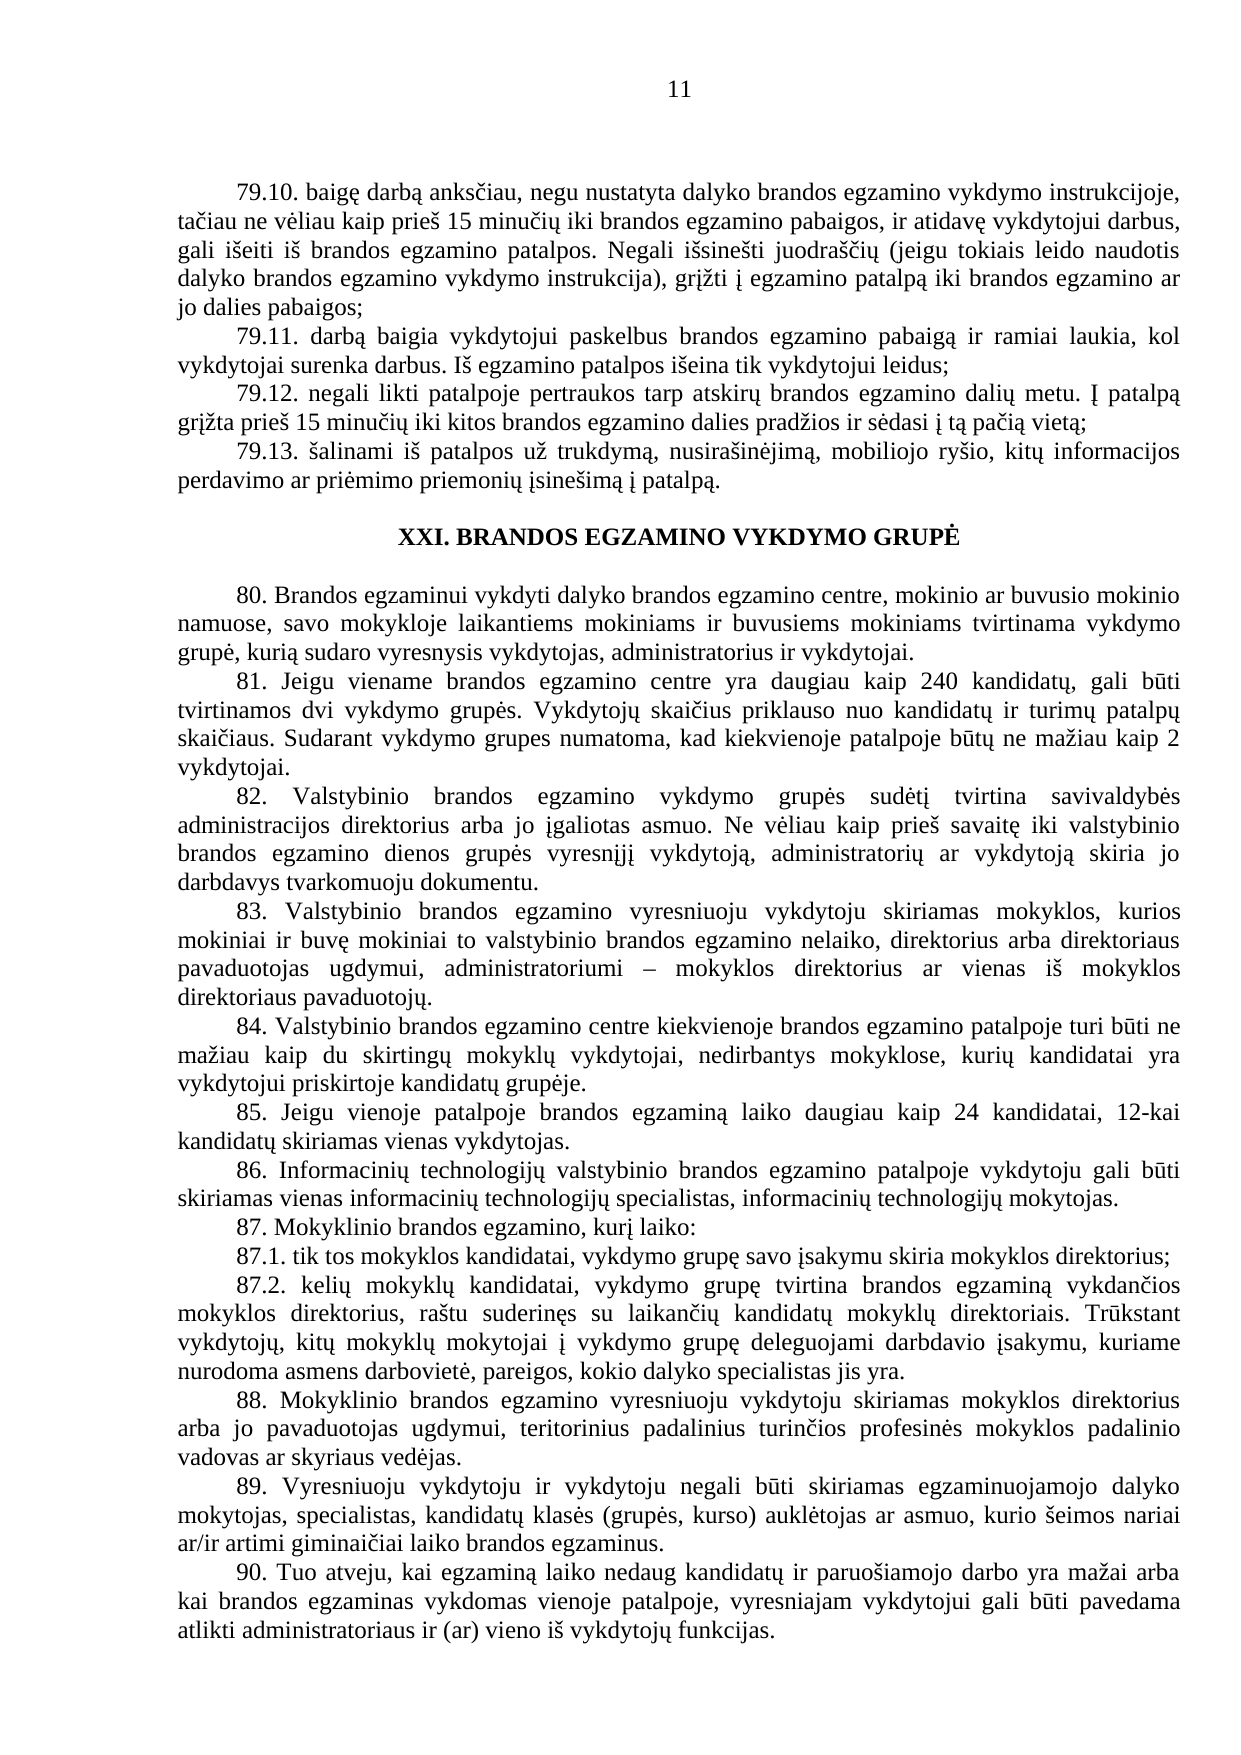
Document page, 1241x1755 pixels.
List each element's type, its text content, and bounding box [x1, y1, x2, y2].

text 88. Mokyklinio brandos egzamino vyresniuoju vykdytoju skiriamas mokyklos direktorius arba jo pavaduotojas ugdymui, teritorinius padalinius turinčios profesinės mokyklos padalinio vadovas ar skyriaus vedėjas. [177, 1385, 1181, 1471]
text 86. Informacinių technologijų valstybinio brandos egzamino patalpoje vykdytoju gali būti skiriamas vienas informacinių technologijų specialistas, informacinių technologijų mokytojas. [177, 1155, 1181, 1212]
text 80. Brandos egzaminui vykdyti dalyko brandos egzamino centre, mokinio ar buvusio mokinio namuose, savo mokykloje laikantiems mokiniams ir buvusiems mokiniams tvirtinama vykdymo grupė, kurią sudaro vyresnysis vykdytojas, administratorius ir vykdytojai. [177, 580, 1181, 666]
text XXI. BRANDOS EGZAMINO VYKDYMO GRUPĖ [177, 522, 1181, 551]
text 89. Vyresniuoju vykdytoju ir vykdytoju negali būti skiriamas egzaminuojamojo dalyko mokytojas, specialistas, kandidatų klasės (grupės, kurso) auklėtojas ar asmuo, kurio šeimos nariai ar/ir artimi giminaičiai laiko brandos egzaminus. [177, 1471, 1181, 1557]
text 79.13. šalinami iš patalpos už trukdymą, nusirašinėjimą, mobiliojo ryšio, kitų informacijos perdavimo ar priėmimo priemonių įsinešimą į patalpą. [177, 436, 1181, 493]
text 79.12. negali likti patalpoje pertraukos tarp atskirų brandos egzamino dalių metu. Į patalpą grįžta prieš 15 minučių iki kitos brandos egzamino dalies pradžios ir sėdasi į tą pačią vietą; [177, 378, 1181, 436]
text 81. Jeigu viename brandos egzamino centre yra daugiau kaip 240 kandidatų, gali būti tvirtinamos dvi vykdymo grupės. Vykdytojų skaičius priklauso nuo kandidatų ir turimų patalpų skaičiaus. Sudarant vykdymo grupes numatoma, kad kiekvienoje patalpoje būtų ne mažiau kaip 2 vykdytojai. [177, 666, 1181, 781]
text 87. Mokyklinio brandos egzamino, kurį laiko: [177, 1212, 1181, 1241]
text 79.10. baigę darbą anksčiau, negu nustatyta dalyko brandos egzamino vykdymo instrukcijoje, tačiau ne vėliau kaip prieš 15 minučių iki brandos egzamino pabaigos, ir atidavę vykdytojui darbus, gali išeiti iš brandos egzamino patalpos. Negali išsinešti juodraščių (jeigu tokiais leido naudotis dalyko brandos egzamino vykdymo instrukcija), grįžti į egzamino patalpą iki brandos egzamino ar jo dalies pabaigos; [177, 177, 1181, 321]
text 79.11. darbą baigia vykdytojui paskelbus brandos egzamino pabaigą ir ramiai laukia, kol vykdytojai surenka darbus. Iš egzamino patalpos išeina tik vykdytojui leidus; [177, 321, 1181, 378]
text 87.1. tik tos mokyklos kandidatai, vykdymo grupę savo įsakymu skiria mokyklos direktorius; [177, 1241, 1181, 1270]
text 85. Jeigu vienoje patalpoje brandos egzaminą laiko daugiau kaip 24 kandidatai, 12-kai kandidatų skiriamas vienas vykdytojas. [177, 1097, 1181, 1155]
text 83. Valstybinio brandos egzamino vyresniuoju vykdytoju skiriamas mokyklos, kurios mokiniai ir buvę mokiniai to valstybinio brandos egzamino nelaiko, direktorius arba direktoriaus pavaduotojas ugdymui, administratoriumi – mokyklos direktorius ar vienas iš mokyklos direktoriaus pavaduotojų. [177, 896, 1181, 1011]
text 82. Valstybinio brandos egzamino vykdymo grupės sudėtį tvirtina savivaldybės administracijos direktorius arba jo įgaliotas asmuo. Ne vėliau kaip prieš savaitę iki valstybinio brandos egzamino dienos grupės vyresnįjį vykdytoją, administratorių ar vykdytoją skiria jo darbdavys tvarkomuoju dokumentu. [177, 781, 1181, 896]
text 84. Valstybinio brandos egzamino centre kiekvienoje brandos egzamino patalpoje turi būti ne mažiau kaip du skirtingų mokyklų vykdytojai, nedirbantys mokyklose, kurių kandidatai yra vykdytojui priskirtoje kandidatų grupėje. [177, 1011, 1181, 1097]
text 90. Tuo atveju, kai egzaminą laiko nedaug kandidatų ir paruošiamojo darbo yra mažai arba kai brandos egzaminas vykdomas vienoje patalpoje, vyresniajam vykdytojui gali būti pavedama atlikti administratoriaus ir (ar) vieno iš vykdytojų funkcijas. [177, 1557, 1181, 1643]
text 87.2. kelių mokyklų kandidatai, vykdymo grupę tvirtina brandos egzaminą vykdančios mokyklos direktorius, raštu suderinęs su laikančių kandidatų mokyklų direktoriais. Trūkstant vykdytojų, kitų mokyklų mokytojai į vykdymo grupę deleguojami darbdavio įsakymu, kuriame nurodoma asmens darbovietė, pareigos, kokio dalyko specialistas jis yra. [177, 1270, 1181, 1385]
